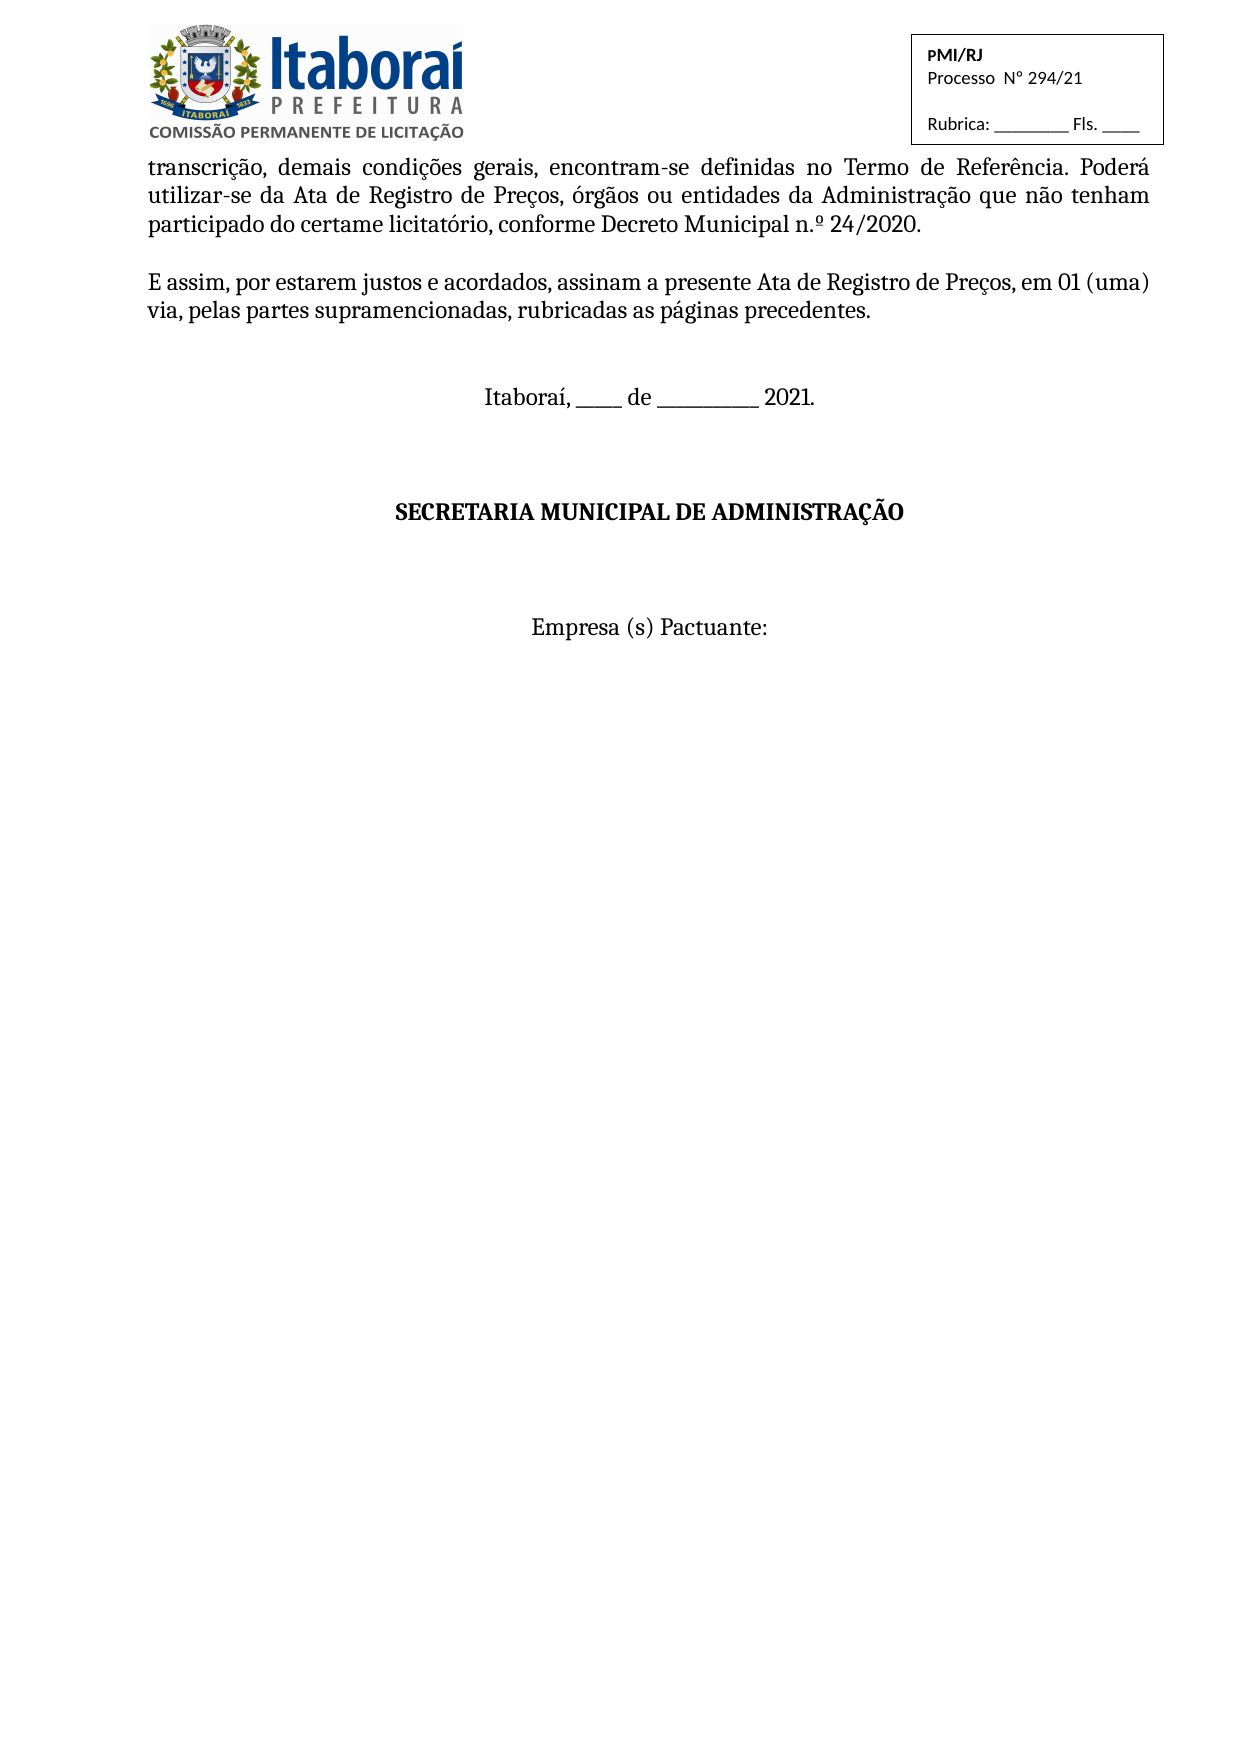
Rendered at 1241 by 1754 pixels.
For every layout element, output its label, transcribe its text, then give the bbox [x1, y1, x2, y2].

text SECRETARIA MUNICIPAL DE ADMINISTRAÇÃO [148, 497, 1152, 526]
text Empresa (s) Pactuante: [148, 612, 1152, 641]
text Itaboraí, _____ de ___________ 2021. [148, 382, 1152, 411]
picture [149, 24, 464, 142]
text transcrição, demais condições gerais, encontram-se definidas no Termo de Referência. Poderá utilizar-se da Ata de Registro de Preços, órgãos ou entidades da Administração que não tenham participado do certame licitatório, conforme Decreto Municipal n.º 24/2020. [148, 152, 1152, 239]
text E assim, por estarem justos e acordados, assinam a presente Ata de Registro de Preços, em 01 (uma) via, pelas partes supramencionadas, rubricadas as páginas precedentes. [148, 267, 1152, 325]
